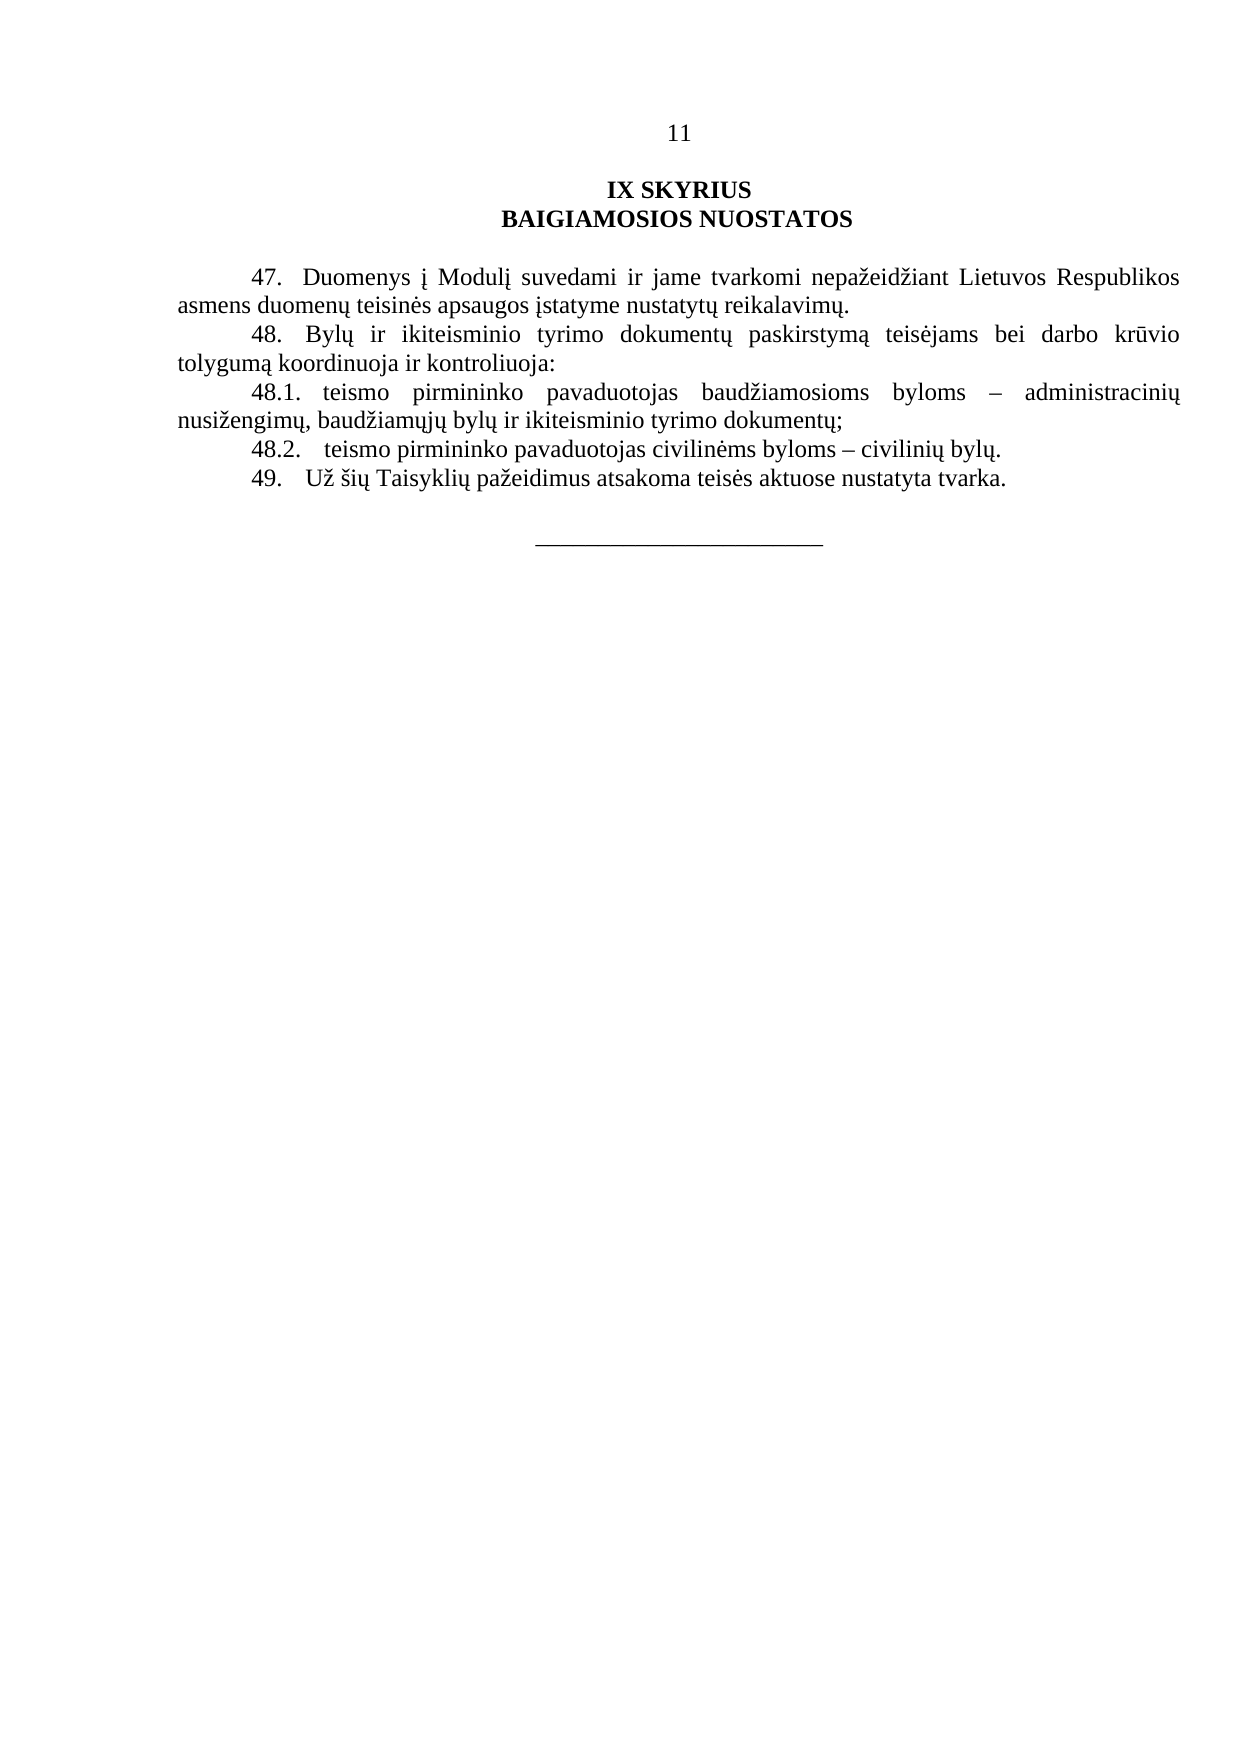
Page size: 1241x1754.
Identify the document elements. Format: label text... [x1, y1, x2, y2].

text 47. Duomenys į Modulį suvedami ir jame tvarkomi nepažeidžiant Lietuvos Respublikos asmens duomenų teisinės apsaugos įstatyme nustatytų reikalavimų. [177, 262, 1181, 319]
text _______________________ [177, 521, 1181, 549]
text 49. Už šių Taisyklių pažeidimus atsakoma teisės aktuose nustatyta tvarka. [177, 463, 1181, 492]
text BAIGIAMOSIOS NUOSTATOS [177, 204, 1177, 233]
text 48.2. teismo pirmininko pavaduotojas civilinėms byloms – civilinių bylų. [177, 434, 1181, 463]
text 48. Bylų ir ikiteisminio tyrimo dokumentų paskirstymą teisėjams bei darbo krūvio tolygumą koordinuoja ir kontroliuoja: [177, 319, 1181, 377]
text 48.1. teismo pirmininko pavaduotojas baudžiamosioms byloms – administracinių nusižengimų, baudžiamųjų bylų ir ikiteisminio tyrimo dokumentų; [177, 377, 1181, 434]
text IX SKYRIUS [177, 176, 1181, 204]
